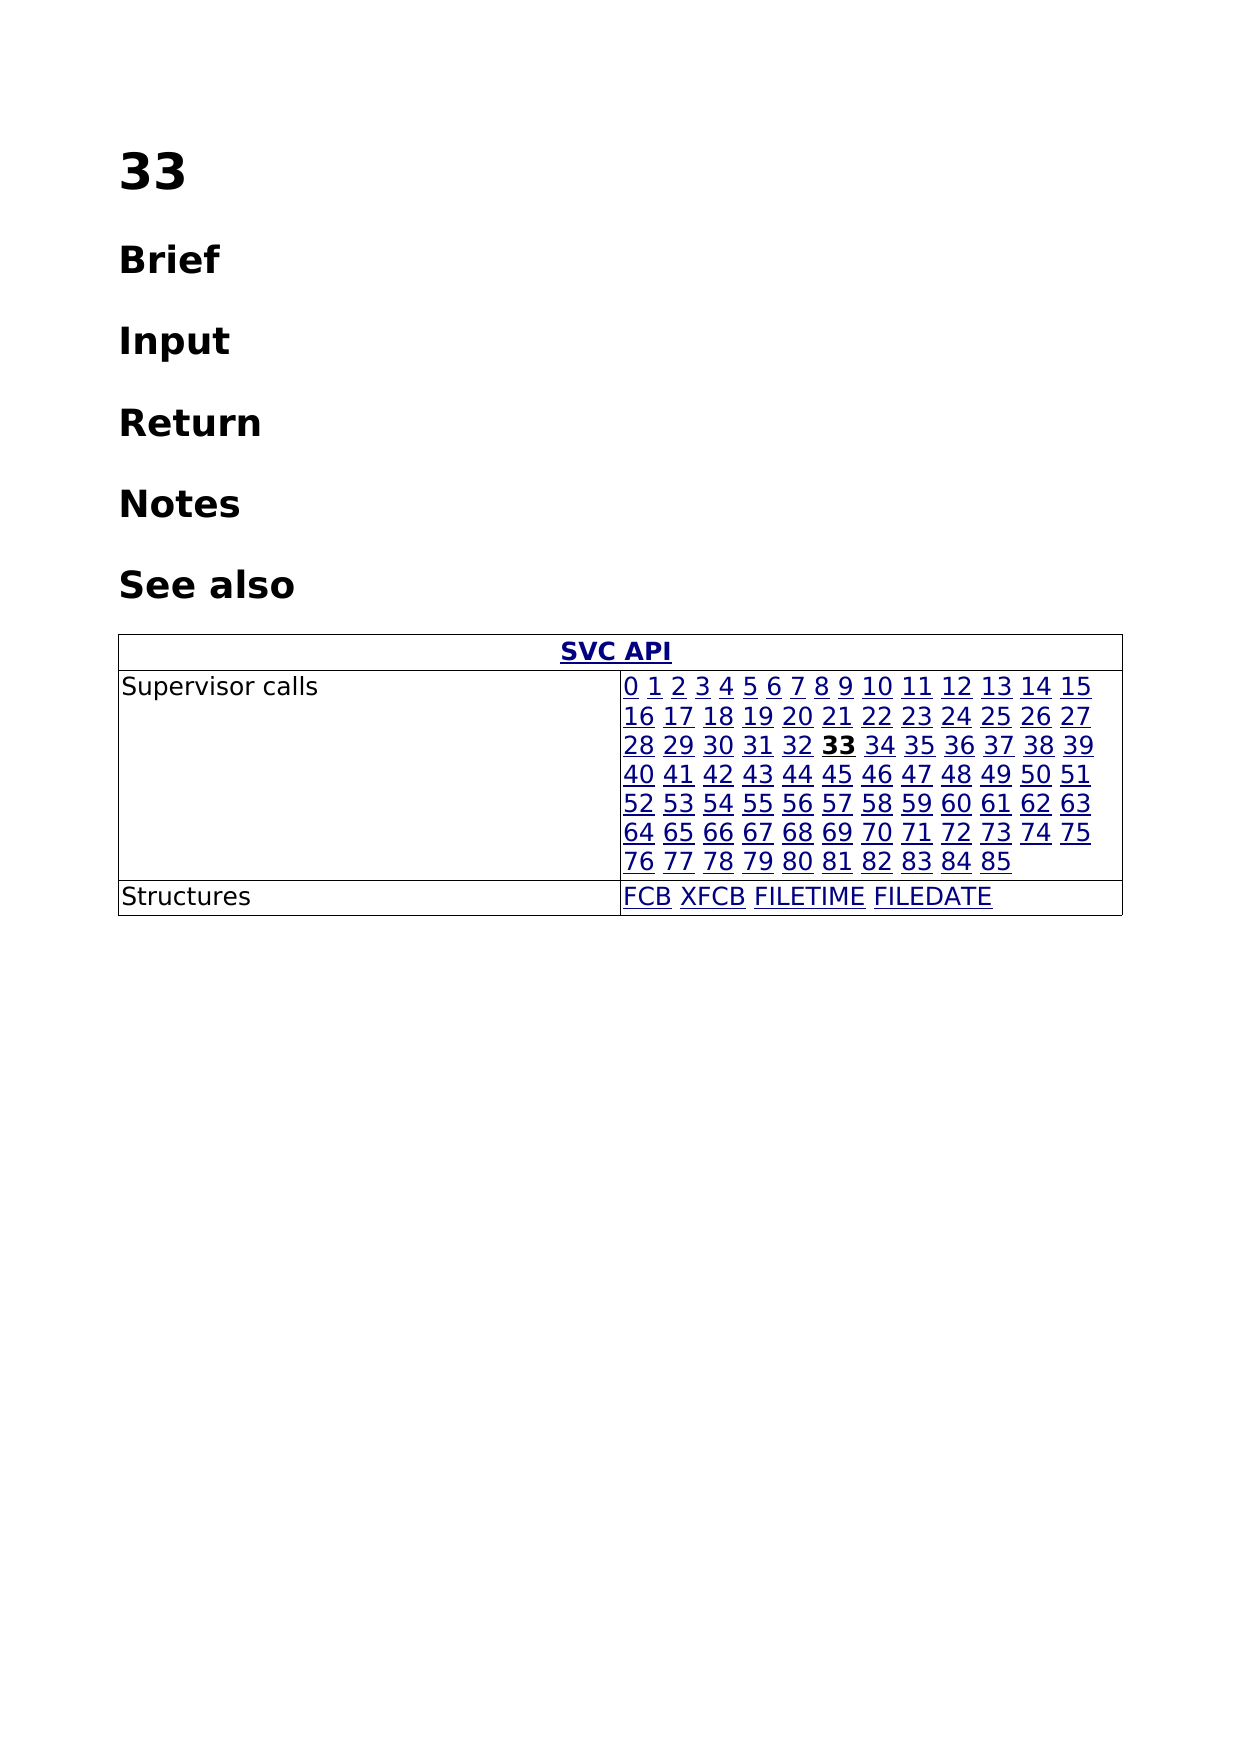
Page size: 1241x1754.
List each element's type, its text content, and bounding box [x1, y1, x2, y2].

subtitle Notes [118, 482, 1122, 526]
subtitle Brief [118, 239, 1122, 282]
subtitle Input [118, 320, 1122, 364]
table_header SVC API [119, 635, 1122, 669]
table_cell FCB XFCB FILETIME FILEDATE [621, 881, 1122, 915]
subtitle Return [118, 401, 1122, 445]
table_cell Supervisor calls [119, 671, 620, 879]
table_cell Structures [119, 881, 620, 915]
table_cell 0 1 2 3 4 5 6 7 8 9 10 11 12 13 14 15 16 17 18 19 20 21 22 23 24 25 26 27 28 29 30 31 32 33 34 35 36 37 38 39 40 41 42 43 44 45 46 47 48 49 50 51 52 53 54 55 56 57 58 59 60 61 62 63 64 65 66 67 68 69 70 71 72 73 74 75 76 77 78 79 80 81 82 83 84 85 [621, 671, 1122, 879]
subtitle See also [118, 563, 1122, 607]
subtitle 33 [118, 143, 1122, 201]
